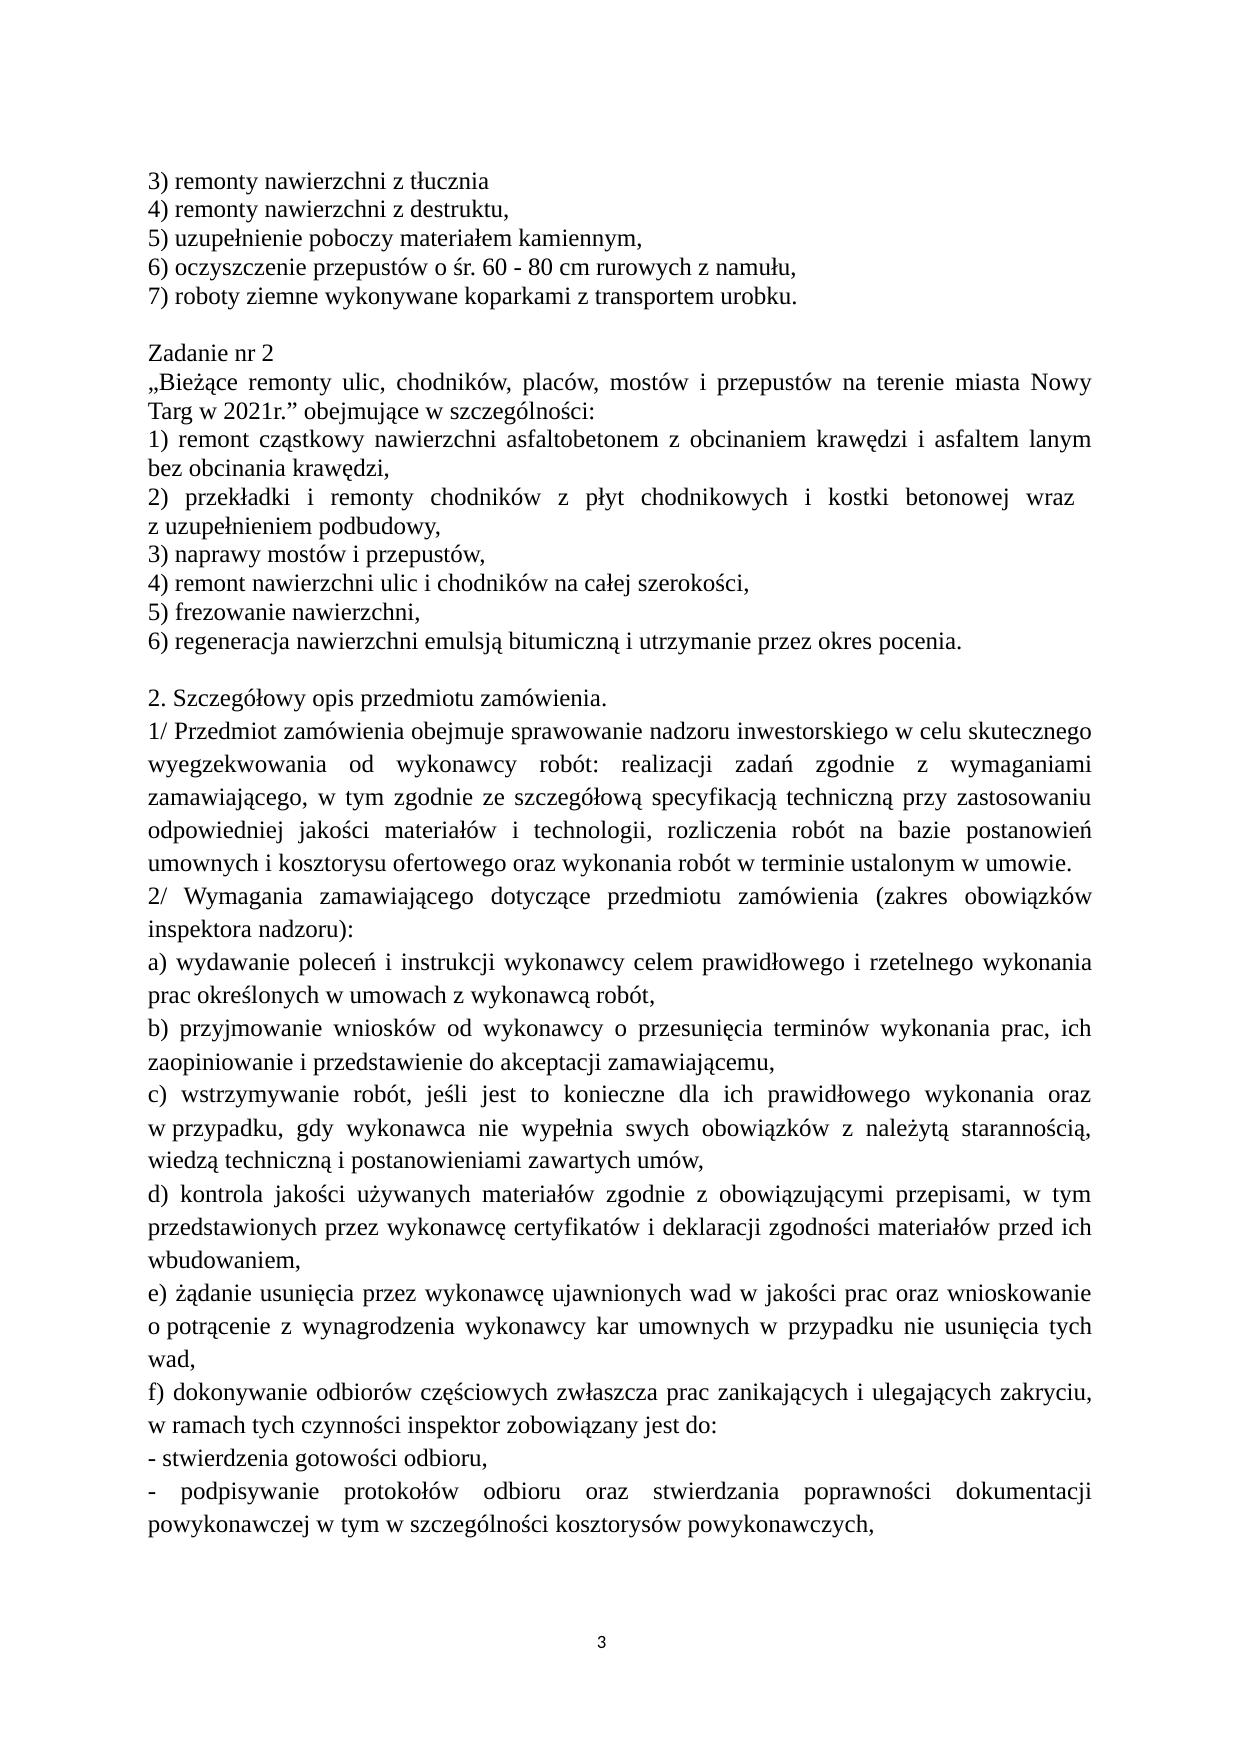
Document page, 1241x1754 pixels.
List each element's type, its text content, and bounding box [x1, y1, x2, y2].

text Zadanie nr 2 [148, 338, 1093, 367]
text - stwierdzenia gotowości odbioru, [148, 1443, 1093, 1472]
text 6) regeneracja nawierzchni emulsją bitumiczną i utrzymanie przez okres pocenia. [148, 626, 1093, 654]
text 1/ Przedmiot zamówienia obejmuje sprawowanie nadzoru inwestorskiego w celu skutecznego wyegzekwowania od wykonawcy robót: realizacji zadań zgodnie z wymaganiami zamawiającego, w tym zgodnie ze szczegółową specyfikacją techniczną przy zastosowaniu odpowiedniej jakości materiałów i technologii, rozliczenia robót na bazie postanowień umownych i kosztorysu ofertowego oraz wykonania robót w terminie ustalonym w umowie. [148, 716, 1093, 877]
text e) żądanie usunięcia przez wykonawcę ujawnionych wad w jakości prac oraz wnioskowanie o potrącenie z wynagrodzenia wykonawcy kar umownych w przypadku nie usunięcia tych wad, [148, 1278, 1093, 1372]
text 6) oczyszczenie przepustów o śr. 60 - 80 cm rurowych z namułu, [148, 252, 1093, 281]
text - podpisywanie protokołów odbioru oraz stwierdzania poprawności dokumentacji powykonawczej w tym w szczególności kosztorysów powykonawczych, [148, 1476, 1093, 1538]
text 2. Szczegółowy opis przedmiotu zamówienia. [148, 683, 1093, 712]
text 5) uzupełnienie poboczy materiałem kamiennym, [148, 223, 1093, 252]
text f) dokonywanie odbiorów częściowych zwłaszcza prac zanikających i ulegających zakryciu, w ramach tych czynności inspektor zobowiązany jest do: [148, 1377, 1093, 1438]
text d) kontrola jakości używanych materiałów zgodnie z obowiązującymi przepisami, w tym przedstawionych przez wykonawcę certyfikatów i deklaracji zgodności materiałów przed ich wbudowaniem, [148, 1179, 1093, 1273]
text „Bieżące remonty ulic, chodników, placów, mostów i przepustów na terenie miasta Nowy Targ w 2021r.” obejmujące w szczególności: [148, 367, 1093, 424]
text 7) roboty ziemne wykonywane koparkami z transportem urobku. [148, 281, 1093, 309]
text 2) przekładki i remonty chodników z płyt chodnikowych i kostki betonowej wraz z uzupełnieniem podbudowy, [148, 482, 1093, 539]
text c) wstrzymywanie robót, jeśli jest to konieczne dla ich prawidłowego wykonania oraz w przypadku, gdy wykonawca nie wypełnia swych obowiązków z należytą starannością, wiedzą techniczną i postanowieniami zawartych umów, [148, 1079, 1093, 1174]
text 4) remont nawierzchni ulic i chodników na całej szerokości, [148, 568, 1093, 597]
text a) wydawanie poleceń i instrukcji wykonawcy celem prawidłowego i rzetelnego wykonania prac określonych w umowach z wykonawcą robót, [148, 947, 1093, 1009]
text 3) remonty nawierzchni z tłucznia [148, 166, 1093, 194]
text 4) remonty nawierzchni z destruktu, [148, 194, 1093, 223]
text b) przyjmowanie wniosków od wykonawcy o przesunięcia terminów wykonania prac, ich zaopiniowanie i przedstawienie do akceptacji zamawiającemu, [148, 1013, 1093, 1075]
text 5) frezowanie nawierzchni, [148, 597, 1093, 626]
text 2/ Wymagania zamawiającego dotyczące przedmiotu zamówienia (zakres obowiązków inspektora nadzoru): [148, 881, 1093, 943]
text 3) naprawy mostów i przepustów, [148, 539, 1093, 568]
text 1) remont cząstkowy nawierzchni asfaltobetonem z obcinaniem krawędzi i asfaltem lanym bez obcinania krawędzi, [148, 424, 1093, 482]
